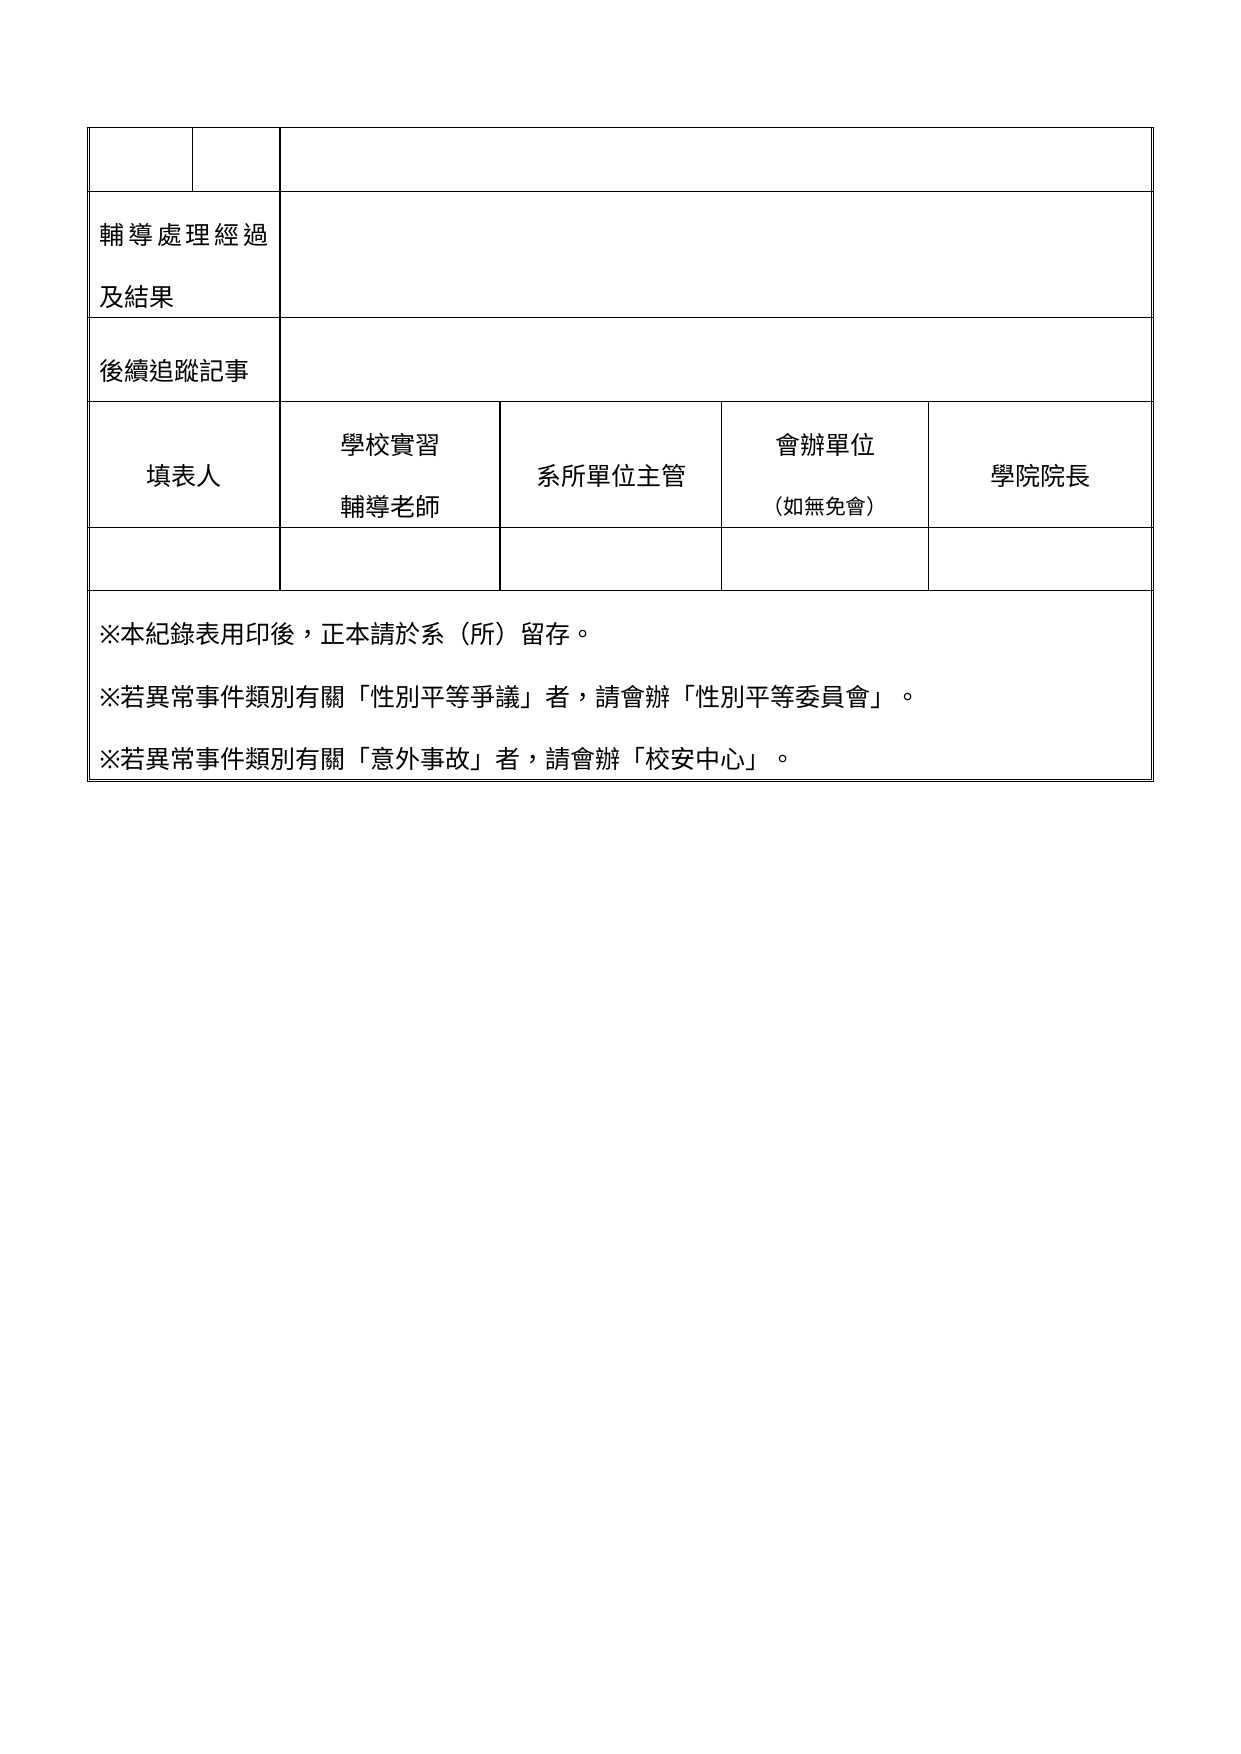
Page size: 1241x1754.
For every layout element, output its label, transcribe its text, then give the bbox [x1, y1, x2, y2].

table_cell [281, 318, 1151, 401]
table_cell [281, 192, 1151, 317]
table_cell [722, 528, 928, 590]
table_cell [501, 528, 721, 590]
table_cell 學院院長 [929, 402, 1151, 527]
table_cell 系所單位主管 [501, 402, 721, 527]
table_cell 後續追蹤記事 [90, 318, 279, 401]
table_cell [281, 128, 1151, 191]
table_cell [193, 128, 279, 191]
table_cell 學校實習 輔導老師 [281, 402, 499, 527]
table_cell 填表人 [90, 402, 279, 527]
table_cell ※本紀錄表用印後，正本請於系（所）留存。 ※若異常事件類別有關「性別平等爭議」者，請會辦「性別平等委員會」。 ※若異常事件類別有關「意外事故」者，請會辦「校安中心」。 [90, 591, 1151, 779]
table_cell 會辦單位 （如無免會） [722, 402, 928, 527]
table_cell [90, 528, 279, 590]
table_cell [929, 528, 1151, 590]
table_cell [281, 528, 499, 590]
table_cell [90, 128, 192, 191]
table_cell 輔導處理經過及結果 [90, 192, 279, 317]
